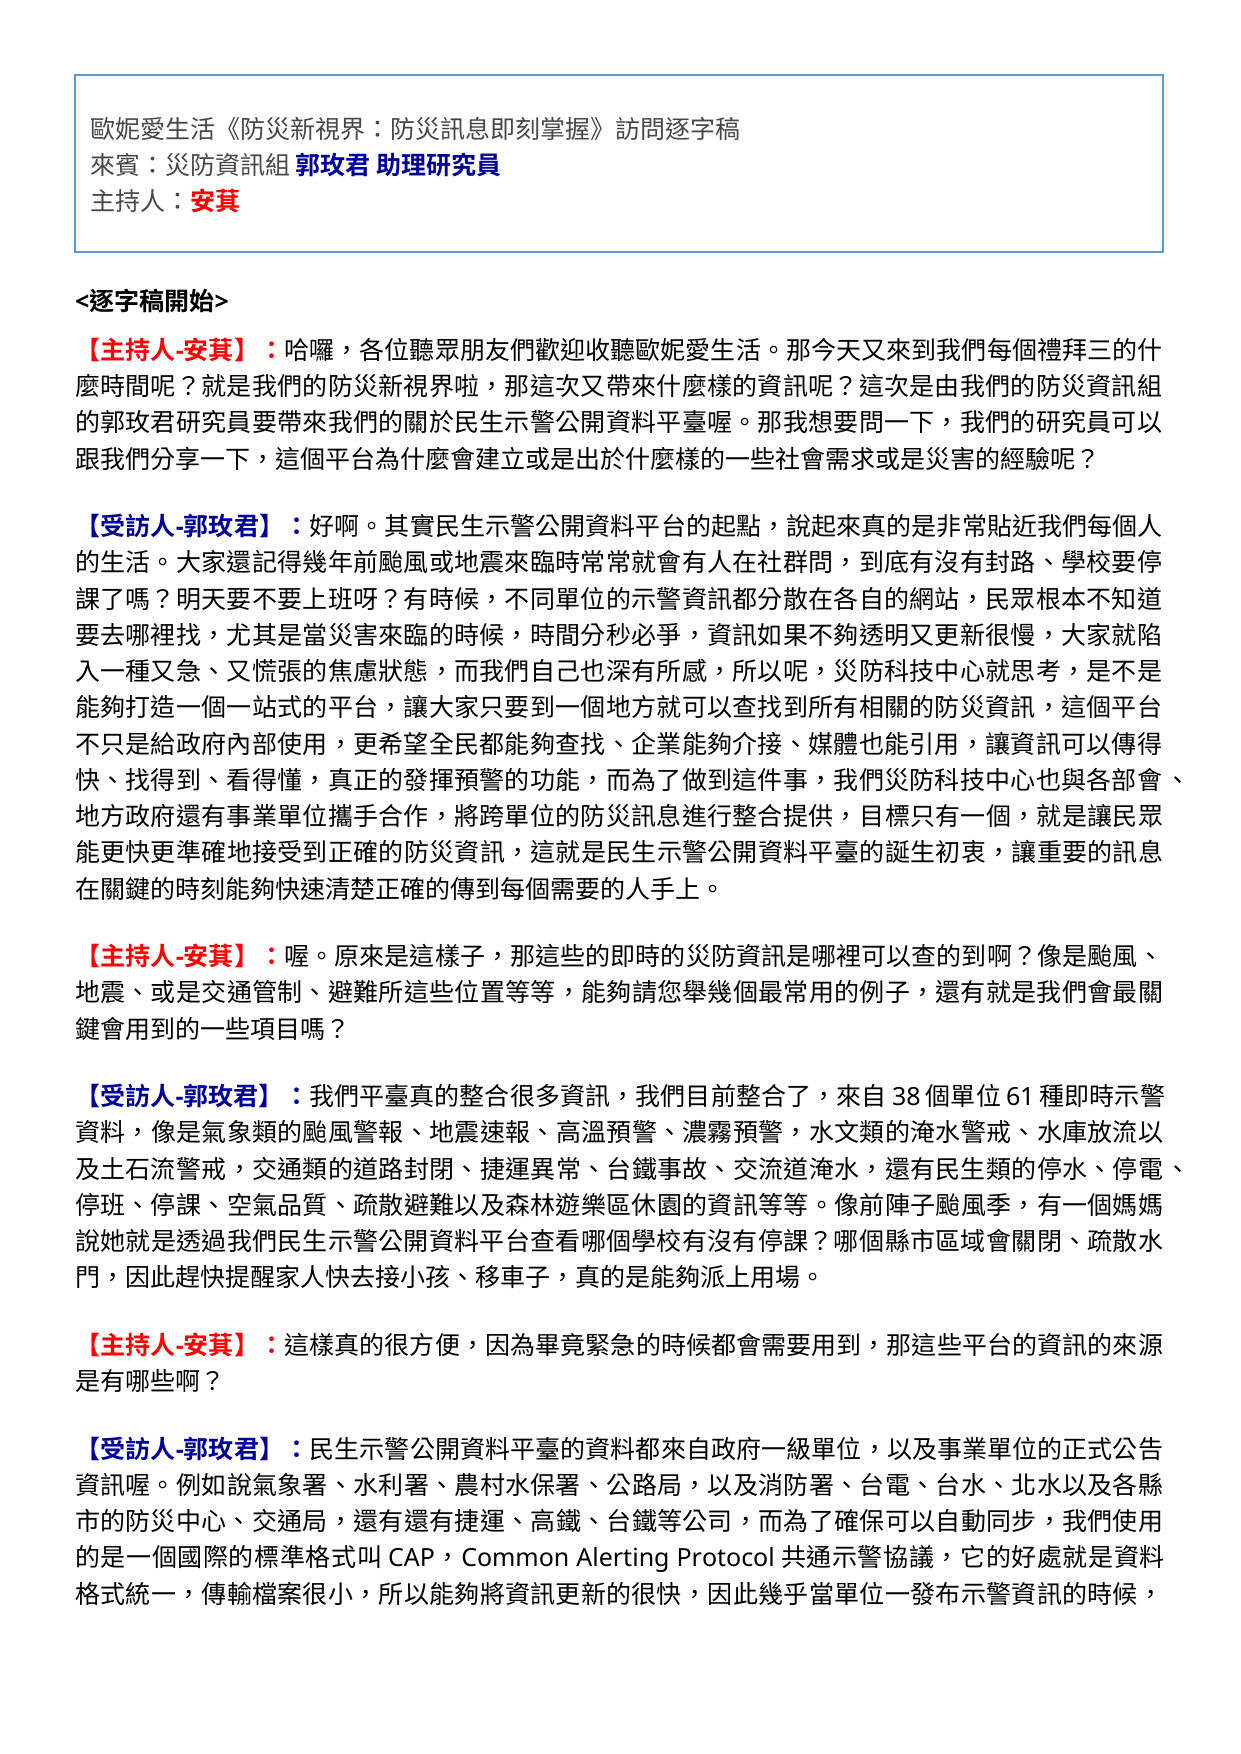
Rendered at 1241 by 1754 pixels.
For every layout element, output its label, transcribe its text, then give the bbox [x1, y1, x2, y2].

subtitle 【主持人-安萁】：這樣真的很方便，因為畢竟緊急的時候都會需要用到，那這些平台的資訊的來源是有哪些啊？ [75, 1325, 1165, 1398]
subtitle 【受訪人-郭玫君】：民生示警公開資料平臺的資料都來自政府一級單位，以及事業單位的正式公告資訊喔。例如說氣象署、水利署、農村水保署、公路局，以及消防署、台電、台水、北水以及各縣市的防災中心、交通局，還有還有捷運、高鐵、台鐵等公司，而為了確保可以自動同步，我們使用的是一個國際的標準格式叫CAP，Common Alerting Protocol共通示警協議，它的好處就是資料格式統一，傳輸檔案很小，所以能夠將資訊更新的很快，因此幾乎當單位一發布示警資訊的時候， [75, 1429, 1165, 1610]
subtitle 【主持人-安萁】：哈囉，各位聽眾朋友們歡迎收聽歐妮愛生活。那今天又來到我們每個禮拜三的什麼時間呢？就是我們的防災新視界啦，那這次又帶來什麼樣的資訊呢？這次是由我們的防災資訊組的郭玫君研究員要帶來我們的關於民生示警公開資料平臺喔。那我想要問一下，我們的研究員可以跟我們分享一下，這個平台為什麼會建立或是出於什麼樣的一些社會需求或是災害的經驗呢？ [75, 330, 1165, 475]
subtitle 【主持人-安萁】：喔。原來是這樣子，那這些的即時的災防資訊是哪裡可以查的到啊？像是颱風、地震、或是交通管制、避難所這些位置等等，能夠請您舉幾個最常用的例子，還有就是我們會最關鍵會用到的一些項目嗎？ [75, 937, 1165, 1045]
subtitle 【受訪人-郭玫君】：好啊。其實民生示警公開資料平台的起點，說起來真的是非常貼近我們每個人的生活。大家還記得幾年前颱風或地震來臨時常常就會有人在社群問，到底有沒有封路、學校要停課了嗎？明天要不要上班呀？有時候，不同單位的示警資訊都分散在各自的網站，民眾根本不知道要去哪裡找，尤其是當災害來臨的時候，時間分秒必爭，資訊如果不夠透明又更新很慢，大家就陷入一種又急、又慌張的焦慮狀態，而我們自己也深有所感，所以呢，災防科技中心就思考，是不是能夠打造一個一站式的平台，讓大家只要到一個地方就可以查找到所有相關的防災資訊，這個平台不只是給政府內部使用，更希望全民都能夠查找、企業能夠介接、媒體也能引用，讓資訊可以傳得快、找得到、看得懂，真正的發揮預警的功能，而為了做到這件事，我們災防科技中心也與各部會、地方政府還有事業單位攜手合作，將跨單位的防災訊息進行整合提供，目標只有一個，就是讓民眾能更快更準確地接受到正確的防災資訊，這就是民生示警公開資料平臺的誕生初衷，讓重要的訊息在關鍵的時刻能夠快速清楚正確的傳到每個需要的人手上。 [75, 507, 1165, 905]
subtitle <逐字稿開始> [75, 282, 1165, 318]
subtitle 【受訪人-郭玫君】：我們平臺真的整合很多資訊，我們目前整合了，來自38個單位61種即時示警資料，像是氣象類的颱風警報、地震速報、高溫預警、濃霧預警，水文類的淹水警戒、水庫放流以及土石流警戒，交通類的道路封閉、捷運異常、台鐵事故、交流道淹水，還有民生類的停水、停電、停班、停課、空氣品質、疏散避難以及森林遊樂區休園的資訊等等。像前陣子颱風季，有一個媽媽說她就是透過我們民生示警公開資料平台查看哪個學校有沒有停課？哪個縣市區域會關閉、疏散水門，因此趕快提醒家人快去接小孩、移車子，真的是能夠派上用場。 [75, 1077, 1165, 1294]
